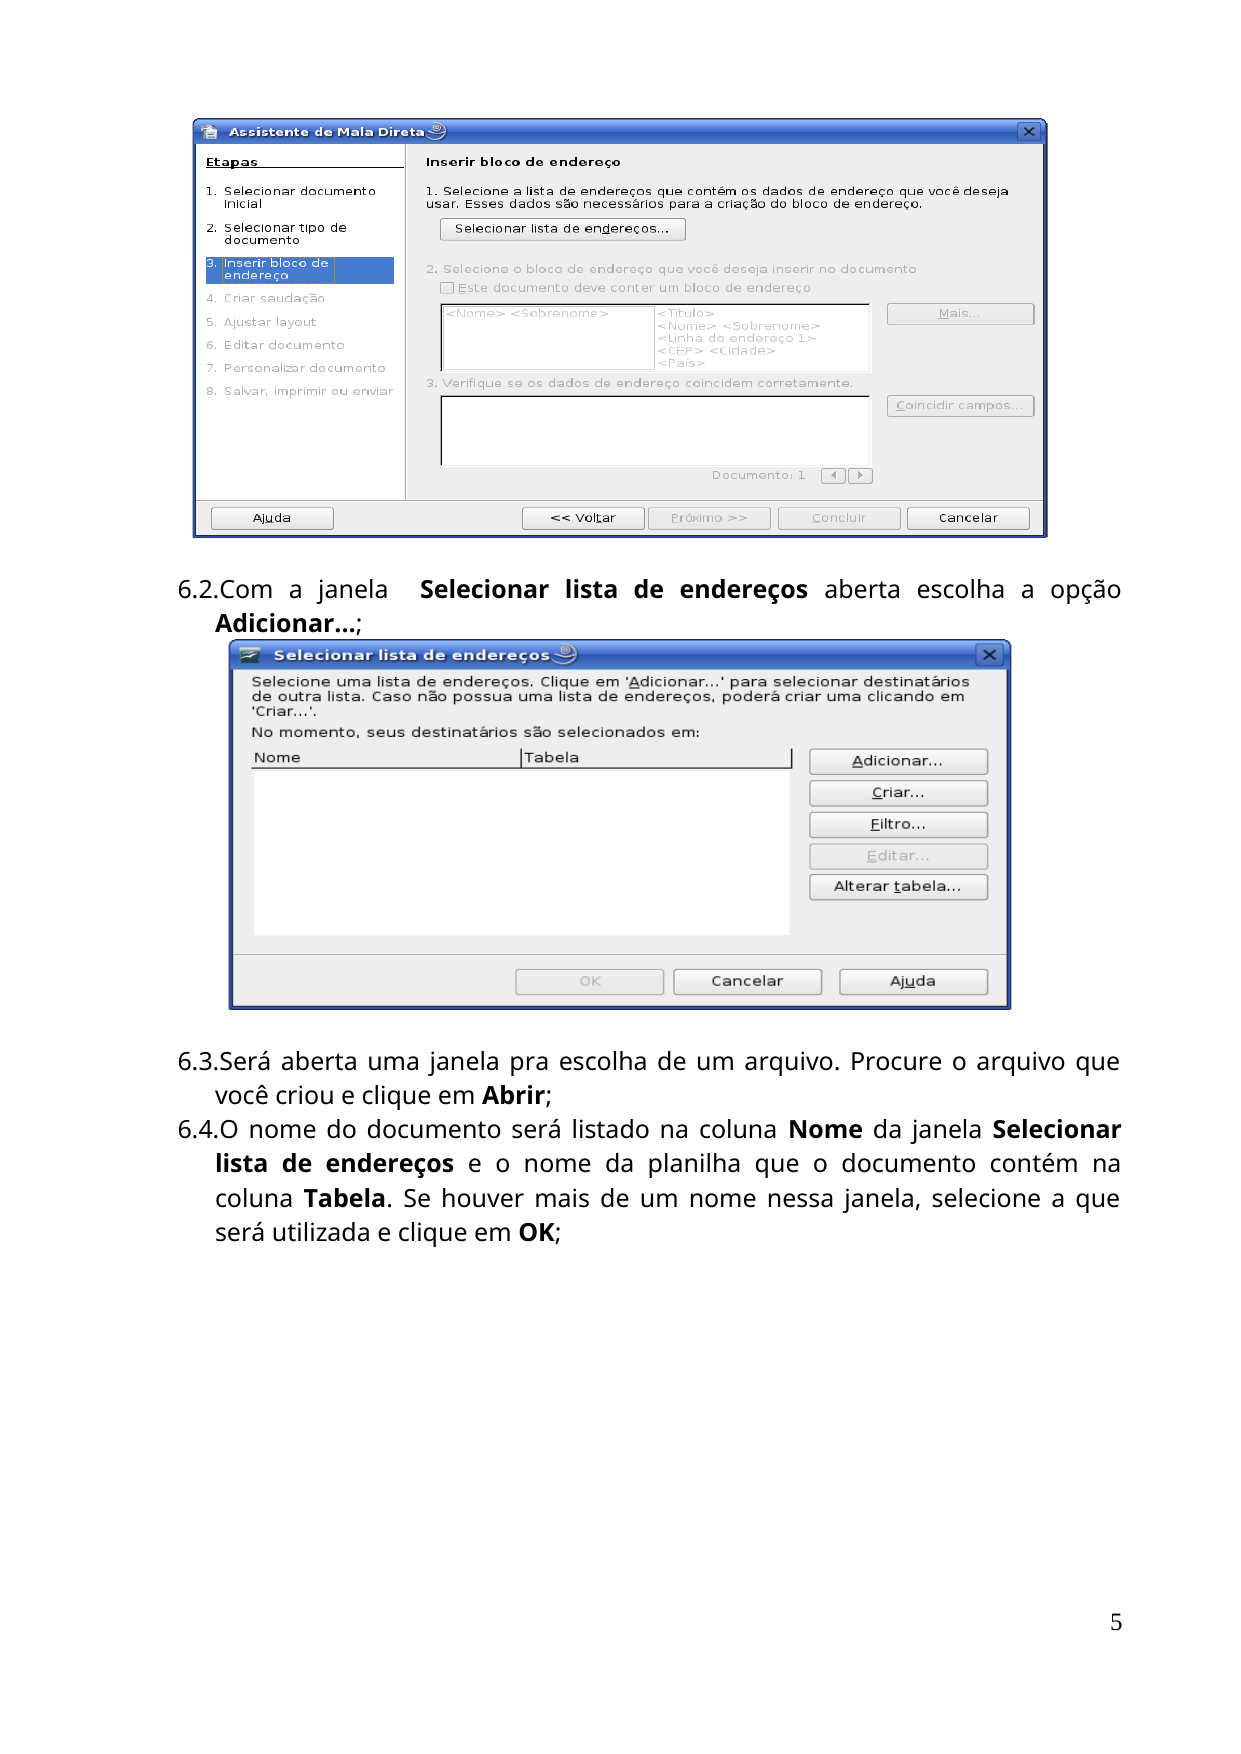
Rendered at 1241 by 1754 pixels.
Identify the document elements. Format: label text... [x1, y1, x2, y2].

list O nome do documento será listado na coluna Nome da janela Selecionar lista de endereços e o nome da planilha que o documento contém na coluna Tabela. Se houver mais de um nome nessa janela, selecione a que será utilizada e clique em OK; [177, 1112, 1122, 1248]
list Com a janela Selecionar lista de endereços aberta escolha a opção Adicionar...; [177, 571, 1122, 639]
list Será aberta uma janela pra escolha de um arquivo. Procure o arquivo que você criou e clique em Abrir; [177, 1044, 1122, 1112]
picture [192, 118, 1048, 538]
picture [228, 639, 1012, 1010]
